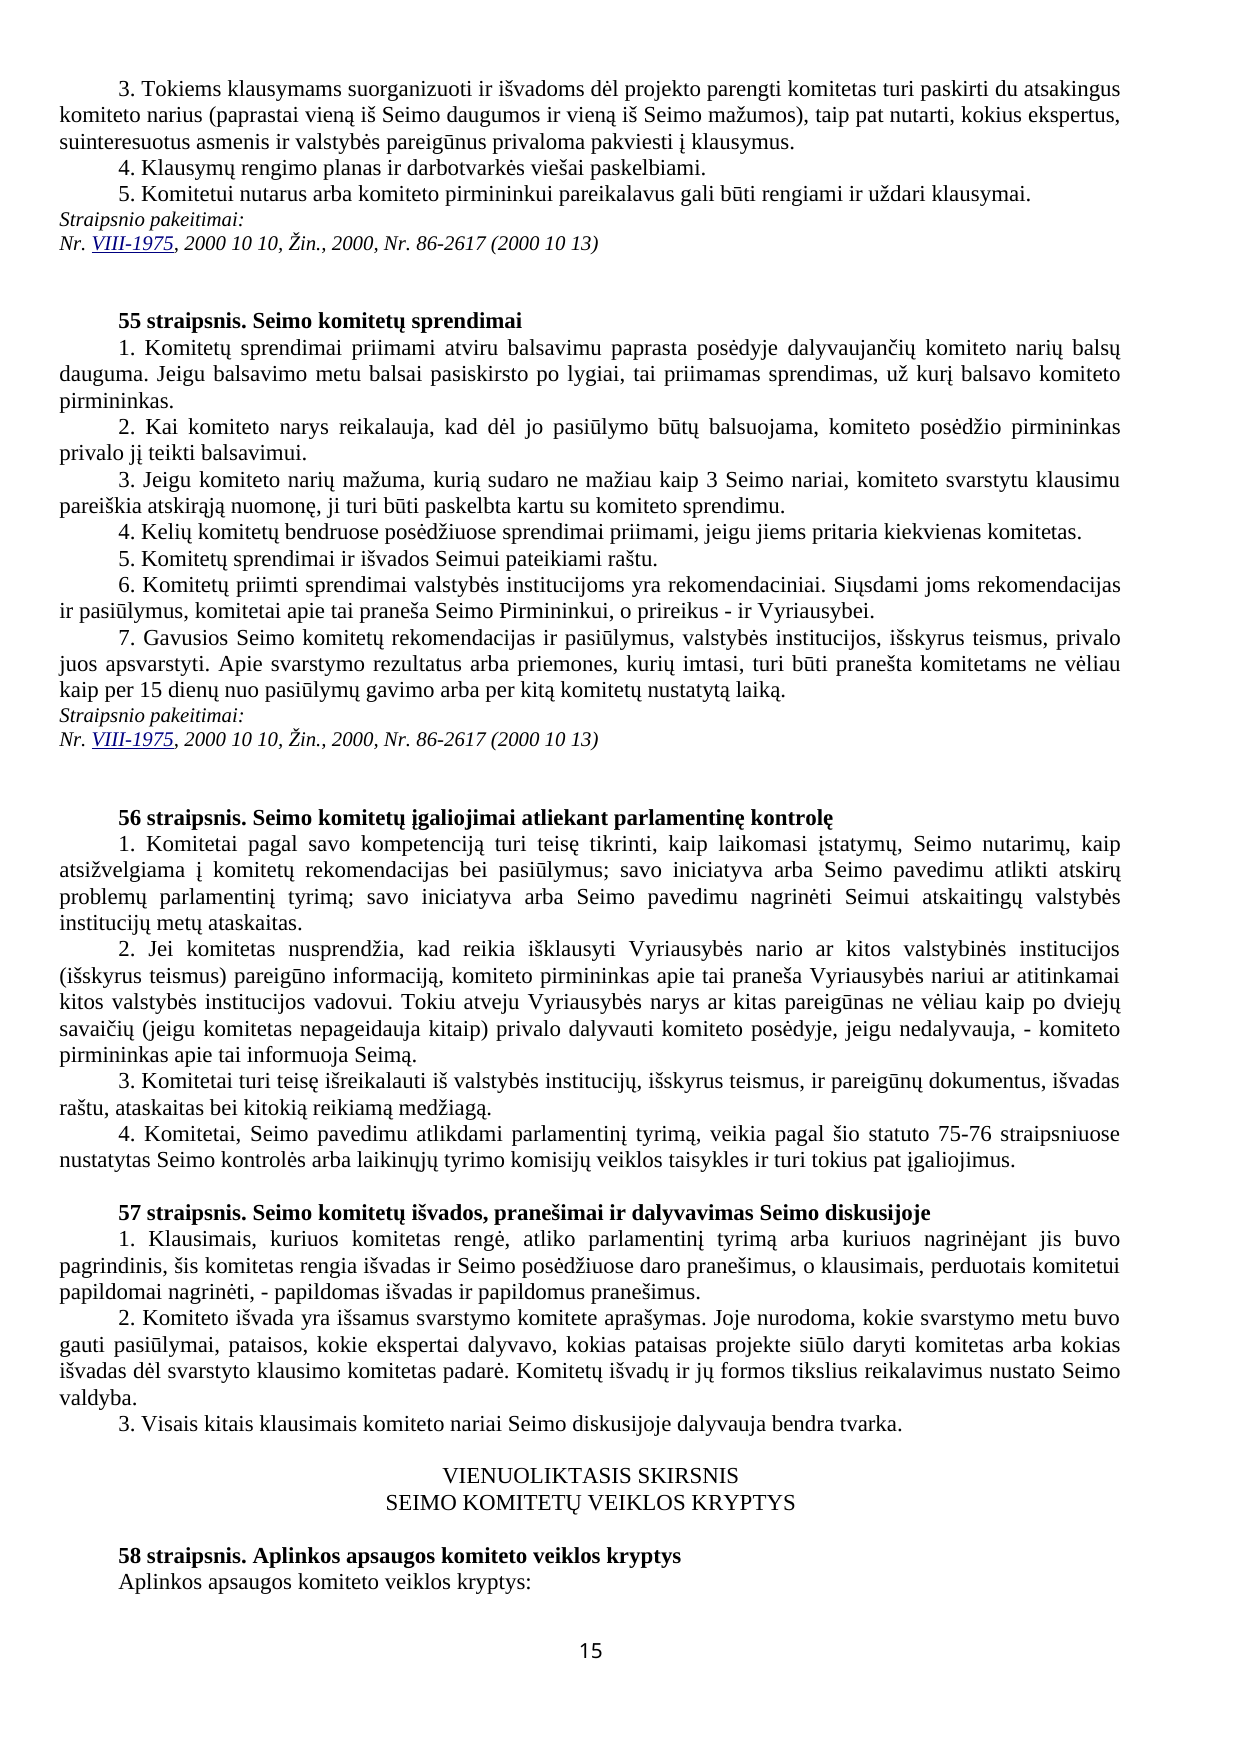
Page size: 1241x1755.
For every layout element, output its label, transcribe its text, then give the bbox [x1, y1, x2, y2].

text 3. Visais kitais klausimais komiteto nariai Seimo diskusijoje dalyvauja bendra tvarka. [59, 1410, 1122, 1436]
text Nr. VIII-1975, 2000 10 10, Žin., 2000, Nr. 86-2617 (2000 10 13) [59, 231, 1122, 255]
text 58 straipsnis. Aplinkos apsaugos komiteto veiklos kryptys [59, 1542, 1122, 1568]
text 4. Komitetai, Seimo pavedimu atlikdami parlamentinį tyrimą, veikia pagal šio statuto 75-76 straipsniuose nustatytas Seimo kontrolės arba laikinųjų tyrimo komisijų veiklos taisykles ir turi tokius pat įgaliojimus. [59, 1120, 1122, 1173]
text 1. Komitetų sprendimai priimami atviru balsavimu paprasta posėdyje dalyvaujančių komiteto narių balsų dauguma. Jeigu balsavimo metu balsai pasiskirsto po lygiai, tai priimamas sprendimas, už kurį balsavo komiteto pirmininkas. [59, 334, 1122, 413]
text 2. Jei komitetas nusprendžia, kad reikia išklausyti Vyriausybės nario ar kitos valstybinės institucijos (išskyrus teismus) pareigūno informaciją, komiteto pirmininkas apie tai praneša Vyriausybės nariui ar atitinkamai kitos valstybės institucijos vadovui. Tokiu atveju Vyriausybės narys ar kitas pareigūnas ne vėliau kaip po dviejų savaičių (jeigu komitetas nepageidauja kitaip) privalo dalyvauti komiteto posėdyje, jeigu nedalyvauja, - komiteto pirmininkas apie tai informuoja Seimą. [59, 936, 1122, 1067]
text 1. Komitetai pagal savo kompetenciją turi teisę tikrinti, kaip laikomasi įstatymų, Seimo nutarimų, kaip atsižvelgiama į komitetų rekomendacijas bei pasiūlymus; savo iniciatyva arba Seimo pavedimu atlikti atskirų problemų parlamentinį tyrimą; savo iniciatyva arba Seimo pavedimu nagrinėti Seimui atskaitingų valstybės institucijų metų ataskaitas. [59, 830, 1122, 936]
text Straipsnio pakeitimai: [59, 207, 1122, 231]
text Straipsnio pakeitimai: [59, 703, 1122, 727]
text 4. Kelių komitetų bendruose posėdžiuose sprendimai priimami, jeigu jiems pritaria kiekvienas komitetas. [59, 518, 1122, 545]
text 5. Komitetų sprendimai ir išvados Seimui pateikiami raštu. [59, 545, 1122, 571]
text 3. Jeigu komiteto narių mažuma, kurią sudaro ne mažiau kaip 3 Seimo nariai, komiteto svarstytu klausimu pareiškia atskirąją nuomonę, ji turi būti paskelbta kartu su komiteto sprendimu. [59, 466, 1122, 518]
text 3. Tokiems klausymams suorganizuoti ir išvadoms dėl projekto parengti komitetas turi paskirti du atsakingus komiteto narius (paprastai vieną iš Seimo daugumos ir vieną iš Seimo mažumos), taip pat nutarti, kokius ekspertus, suinteresuotus asmenis ir valstybės pareigūnus privaloma pakviesti į klausymus. [59, 75, 1122, 154]
text 4. Klausymų rengimo planas ir darbotvarkės viešai paskelbiami. [59, 154, 1122, 180]
text 7. Gavusios Seimo komitetų rekomendacijas ir pasiūlymus, valstybės institucijos, išskyrus teismus, privalo juos apsvarstyti. Apie svarstymo rezultatus arba priemones, kurių imtasi, turi būti pranešta komitetams ne vėliau kaip per 15 dienų nuo pasiūlymų gavimo arba per kitą komitetų nustatytą laiką. [59, 624, 1122, 703]
text 2. Kai komiteto narys reikalauja, kad dėl jo pasiūlymo būtų balsuojama, komiteto posėdžio pirmininkas privalo jį teikti balsavimui. [59, 413, 1122, 466]
text 6. Komitetų priimti sprendimai valstybės institucijoms yra rekomendaciniai. Siųsdami joms rekomendacijas ir pasiūlymus, komitetai apie tai praneša Seimo Pirmininkui, o prireikus - ir Vyriausybei. [59, 571, 1122, 624]
text 3. Komitetai turi teisę išreikalauti iš valstybės institucijų, išskyrus teismus, ir pareigūnų dokumentus, išvadas raštu, ataskaitas bei kitokią reikiamą medžiagą. [59, 1067, 1122, 1120]
text 55 straipsnis. Seimo komitetų sprendimai [59, 308, 1122, 334]
text 1. Klausimais, kuriuos komitetas rengė, atliko parlamentinį tyrimą arba kuriuos nagrinėjant jis buvo pagrindinis, šis komitetas rengia išvadas ir Seimo posėdžiuose daro pranešimus, o klausimais, perduotais komitetui papildomai nagrinėti, - papildomas išvadas ir papildomus pranešimus. [59, 1225, 1122, 1304]
text SEIMO KOMITETŲ VEIKLOS KRYPTYS [59, 1489, 1122, 1515]
text 56 straipsnis. Seimo komitetų įgaliojimai atliekant parlamentinę kontrolę [59, 804, 1122, 830]
text 57 straipsnis. Seimo komitetų išvados, pranešimai ir dalyvavimas Seimo diskusijoje [118, 1199, 1122, 1225]
text VIENUOLIKTASIS SKIRSNIS [59, 1463, 1122, 1489]
text 5. Komitetui nutarus arba komiteto pirmininkui pareikalavus gali būti rengiami ir uždari klausymai. [59, 180, 1122, 207]
text Aplinkos apsaugos komiteto veiklos kryptys: [59, 1568, 1122, 1594]
text Nr. VIII-1975, 2000 10 10, Žin., 2000, Nr. 86-2617 (2000 10 13) [59, 727, 1122, 751]
text 2. Komiteto išvada yra išsamus svarstymo komitete aprašymas. Joje nurodoma, kokie svarstymo metu buvo gauti pasiūlymai, pataisos, kokie ekspertai dalyvavo, kokias pataisas projekte siūlo daryti komitetas arba kokias išvadas dėl svarstyto klausimo komitetas padarė. Komitetų išvadų ir jų formos tikslius reikalavimus nustato Seimo valdyba. [59, 1304, 1122, 1410]
